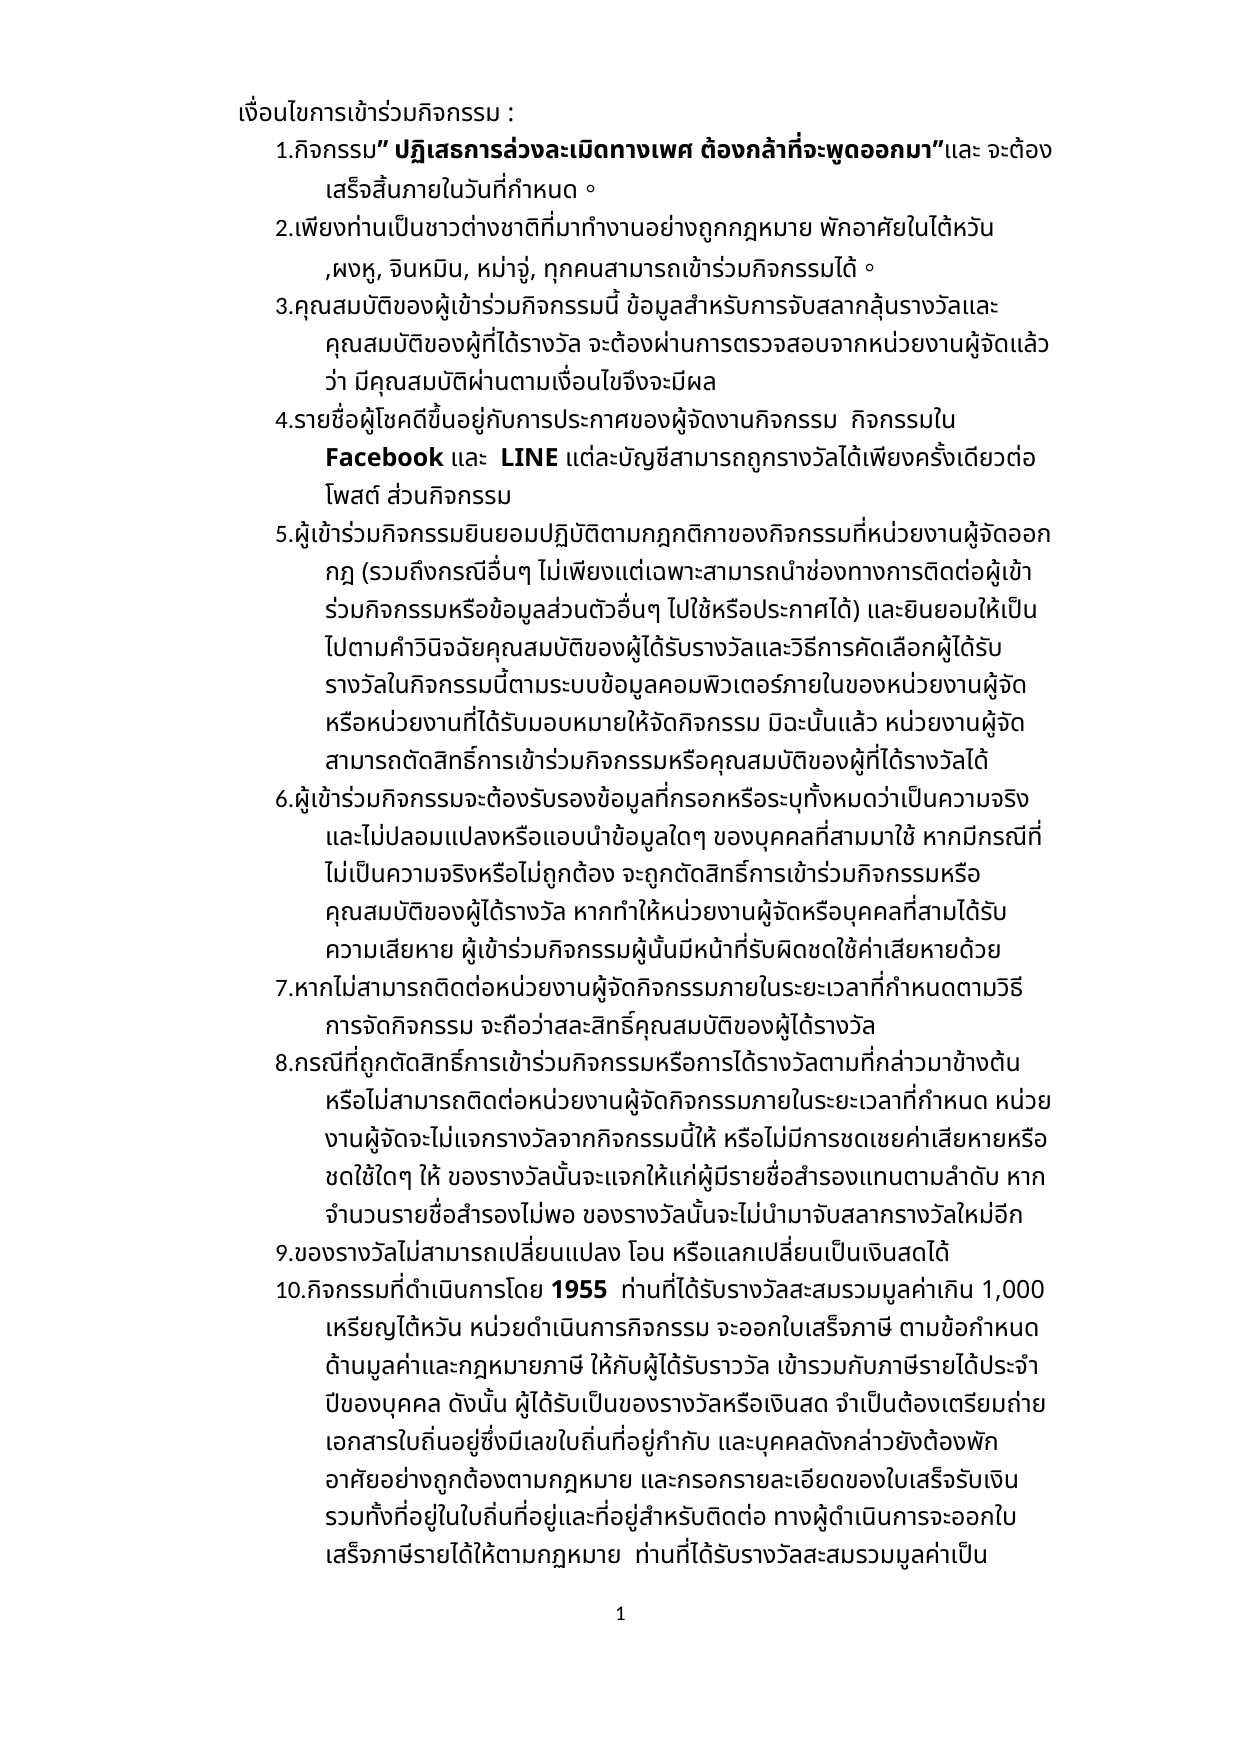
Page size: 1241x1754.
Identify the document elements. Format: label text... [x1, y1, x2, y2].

text เงื่อนไขการเข้าร่วมกิจกรรม : [237, 94, 1053, 132]
list คุณสมบัติของผู้เข้าร่วมกิจกรรมนี้ ข้อมูลสำหรับการจับสลากลุ้นรางวัลและคุณสมบัติของผู้ที่ได้รางวัล จะต้องผ่านการตรวจสอบจากหน่วยงานผู้จัดแล้วว่า มีคุณสมบัติผ่านตามเงื่อนไขจึงจะมีผล [275, 288, 1053, 402]
list กิจกรรมที่ดำเนินการโดย 1955 ท่านที่ได้รับรางวัลสะสมรวมมูลค่าเกิน 1,000 เหรียญไต้หวัน หน่วยดำเนินการกิจกรรม จะออกใบเสร็จภาษี ตามข้อกำหนดด้านมูลค่าและกฎหมายภาษี ให้กับผู้ได้รับราววัล เข้ารวมกับภาษีรายได้ประจำปีของบุคคล ดังนั้น ผู้ได้รับเป็นของรางวัลหรือเงินสด จำเป็นต้องเตรียมถ่ายเอกสารใบถิ่นอยู่ซึ่งมีเลขใบถิ่นที่อยู่กำกับ และบุคคลดังกล่าวยังต้องพักอาศัยอย่างถูกต้องตามกฎหมาย และกรอกรายละเอียดของใบเสร็จรับเงิน รวมทั้งที่อยู่ในใบถิ่นที่อยู่และที่อยู่สำหรับติดต่อ ทางผู้ดำเนินการจะออกใบเสร็จภาษีรายได้ให้ตามกฏหมาย ท่านที่ได้รับรางวัลสะสมรวมมูลค่าเป็น [275, 1272, 1053, 1575]
list ผู้เข้าร่วมกิจกรรมยินยอมปฏิบัติตามกฎกติกาของกิจกรรมที่หน่วยงานผู้จัดออกกฎ (รวมถึงกรณีอื่นๆ ไม่เพียงแต่เฉพาะสามารถนำช่องทางการติดต่อผู้เข้าร่วมกิจกรรมหรือข้อมูลส่วนตัวอื่นๆ ไปใช้หรือประกาศได้) และยินยอมให้เป็นไปตามคำวินิจฉัยคุณสมบัติของผู้ได้รับรางวัลและวิธีการคัดเลือกผู้ได้รับรางวัลในกิจกรรมนี้ตามระบบข้อมูลคอมพิวเตอร์ภายในของหน่วยงานผู้จัดหรือหน่วยงานที่ได้รับมอบหมายให้จัดกิจกรรม มิฉะนั้นแล้ว หน่วยงานผู้จัดสามารถตัดสิทธิ์การเข้าร่วมกิจกรรมหรือคุณสมบัติของผู้ที่ได้รางวัลได้ [275, 516, 1053, 781]
list กรณีที่ถูกตัดสิทธิ์การเข้าร่วมกิจกรรมหรือการได้รางวัลตามที่กล่าวมาข้างต้น หรือไม่สามารถติดต่อหน่วยงานผู้จัดกิจกรรมภายในระยะเวลาที่กำหนด หน่วยงานผู้จัดจะไม่แจกรางวัลจากกิจกรรมนี้ให้ หรือไม่มีการชดเชยค่าเสียหายหรือชดใช้ใดๆ ให้ ของรางวัลนั้นจะแจกให้แก่ผู้มีรายชื่อสำรองแทนตามลำดับ หากจำนวนรายชื่อสำรองไม่พอ ของรางวัลนั้นจะไม่นำมาจับสลากรางวัลใหม่อีก [275, 1045, 1053, 1234]
list กิจกรรม” ปฏิเสธการล่วงละเมิดทางเพศ ต้องกล้าที่จะพูดออกมา”และ จะต้องเสร็จสิ้นภายในวันที่กำหนด。 [275, 132, 1053, 210]
list ของรางวัลไม่สามารถเปลี่ยนแปลง โอน หรือแลกเปลี่ยนเป็นเงินสดได้ [275, 1234, 1053, 1272]
list เพียงท่านเป็นชาวต่างชาติที่มาทำงานอย่างถูกกฎหมาย พักอาศัยในไต้หวัน ,ผงหู, จินหมิน, หม่าจู่, ทุกคนสามารถเข้าร่วมกิจกรรมได้。 [275, 210, 1053, 288]
list หากไม่สามารถติดต่อหน่วยงานผู้จัดกิจกรรมภายในระยะเวลาที่กำหนดตามวิธีการจัดกิจกรรม จะถือว่าสละสิทธิ์คุณสมบัติของผู้ได้รางวัล [275, 970, 1053, 1045]
list ผู้เข้าร่วมกิจกรรมจะต้องรับรองข้อมูลที่กรอกหรือระบุทั้งหมดว่าเป็นความจริง และไม่ปลอมแปลงหรือแอบนำข้อมูลใดๆ ของบุคคลที่สามมาใช้ หากมีกรณีที่ไม่เป็นความจริงหรือไม่ถูกต้อง จะถูกตัดสิทธิ์การเข้าร่วมกิจกรรมหรือคุณสมบัติของผู้ได้รางวัล หากทำให้หน่วยงานผู้จัดหรือบุคคลที่สามได้รับความเสียหาย ผู้เข้าร่วมกิจกรรมผู้นั้นมีหน้าที่รับผิดชดใช้ค่าเสียหายด้วย [275, 781, 1053, 970]
list รายชื่อผู้โชคดีขึ้นอยู่กับการประกาศของผู้จัดงานกิจกรรม กิจกรรมใน Facebook และ LINE แต่ละบัญชีสามารถถูกรางวัลได้เพียงครั้งเดียวต่อโพสต์ ส่วนกิจกรรม [275, 402, 1053, 516]
